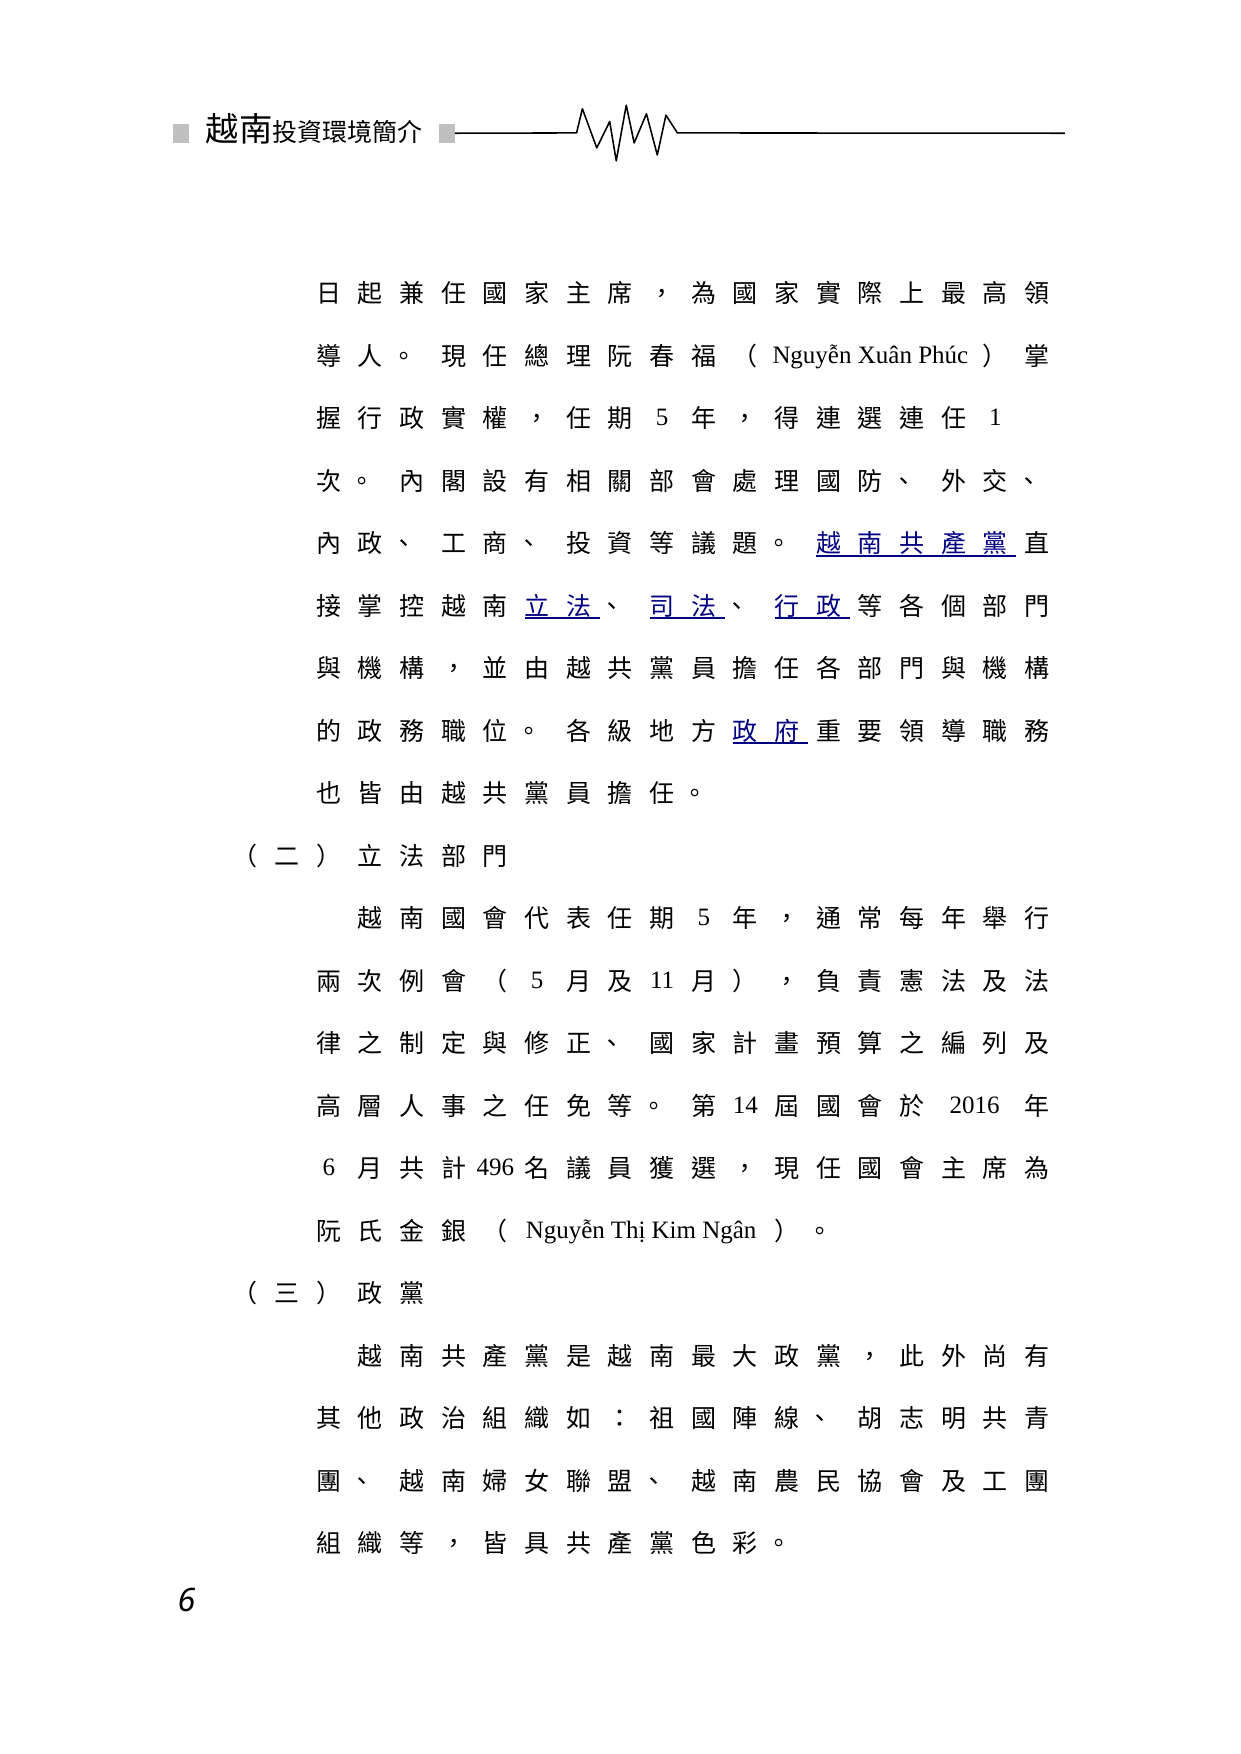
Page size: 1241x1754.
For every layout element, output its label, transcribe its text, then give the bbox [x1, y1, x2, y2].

text （三）政黨 [207, 1250, 1058, 1313]
text （二）立法部門 [207, 813, 1058, 875]
text 日起兼任國家主席，為國家實際上最高領導人。現任總理阮春福（Nguyễn Xuân Phúc）掌握行政實權，任期5年，得連選連任1次。內閣設有相關部會處理國防、外交、內政、工商、投資等議題。越南共產黨直接掌控越南立法、司法、行政等各個部門與機構，並由越共黨員擔任各部門與機構的政務職位。各級地方政府重要領導職務也皆由越共黨員擔任。 [281, 250, 1058, 813]
text 越南共產黨是越南最大政黨，此外尚有其他政治組織如：祖國陣線、胡志明共青團、越南婦女聯盟、越南農民協會及工團組織等，皆具共產黨色彩。 [281, 1313, 1058, 1563]
text 越南國會代表任期5年，通常每年舉行兩次例會（5月及11月），負責憲法及法律之制定與修正、國家計畫預算之編列及高層人事之任免等。第14屆國會於2016年6月共計496名議員獲選，現任國會主席為阮氏金銀（Nguyễn Thị Kim Ngân）。 [281, 875, 1058, 1250]
